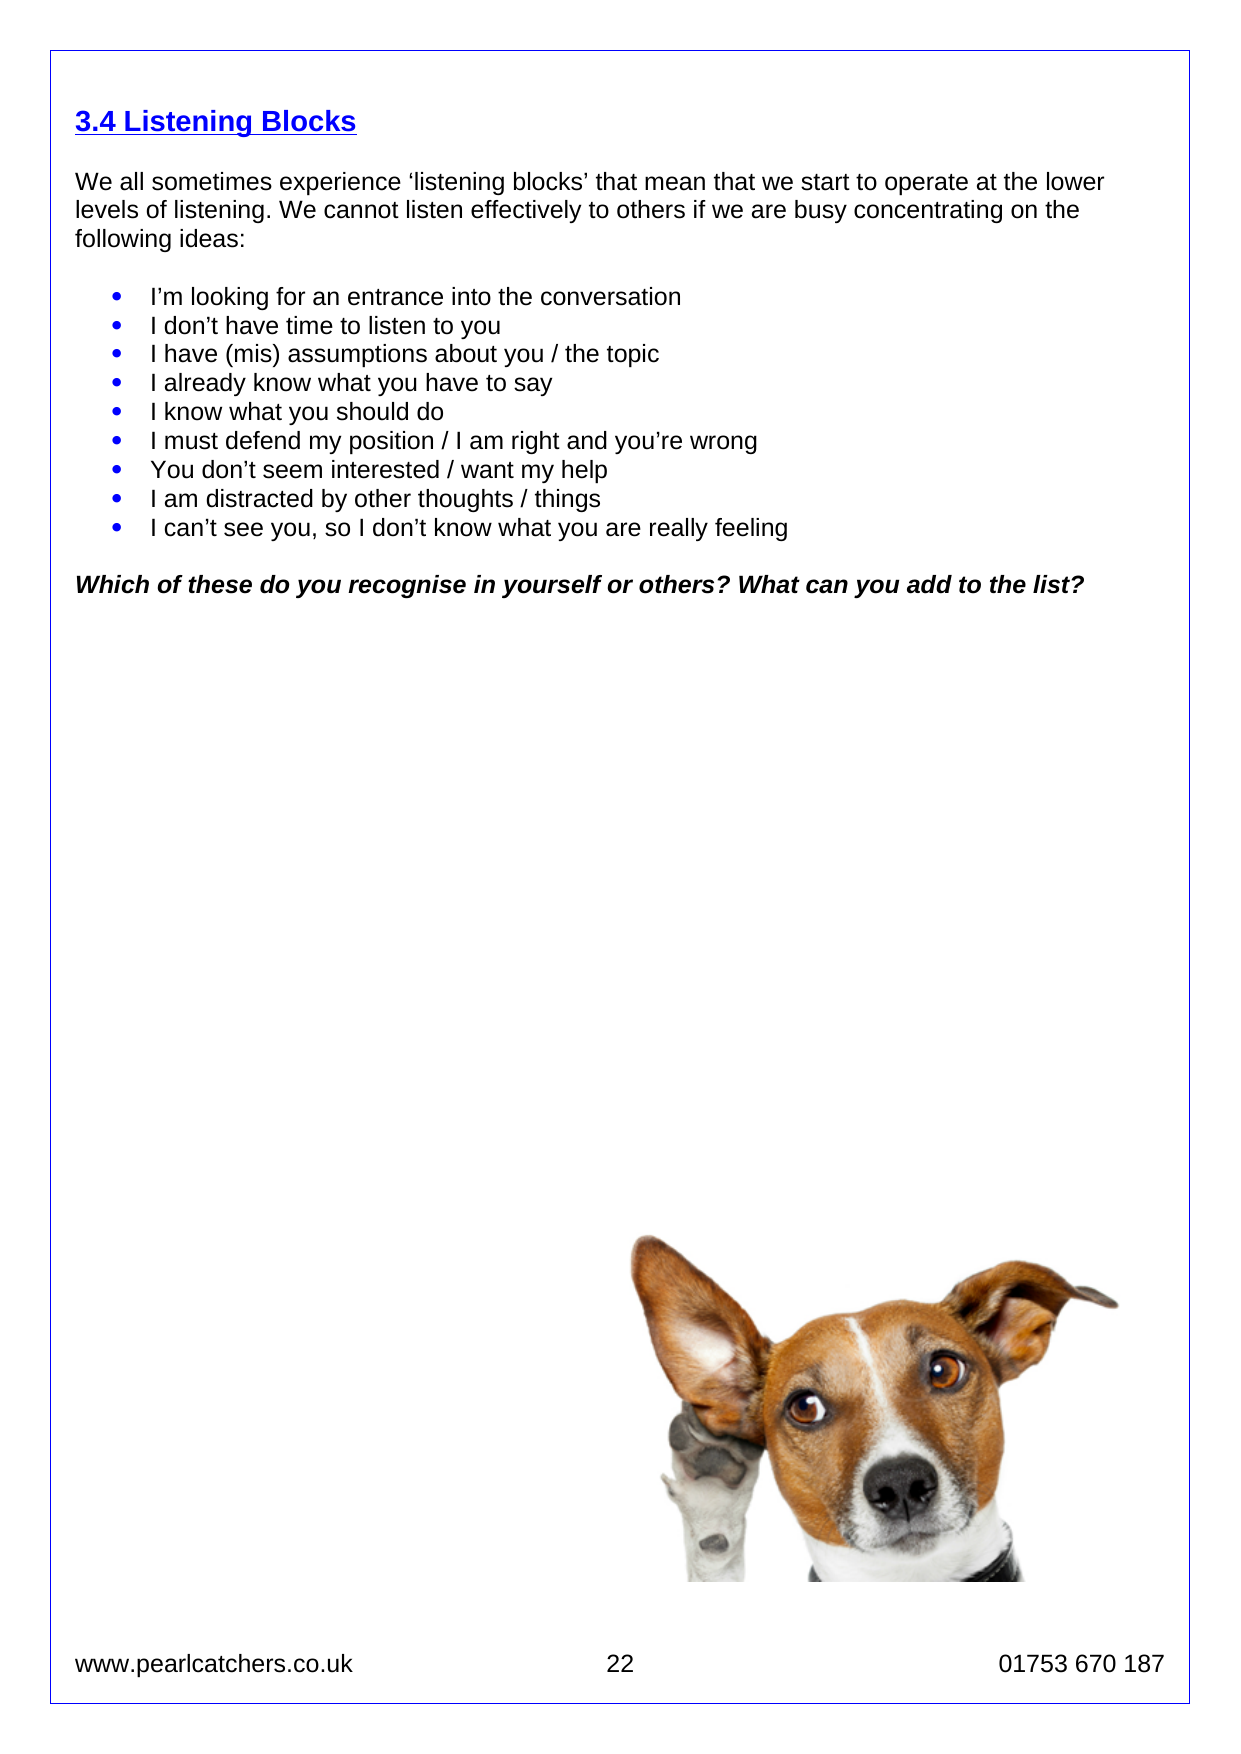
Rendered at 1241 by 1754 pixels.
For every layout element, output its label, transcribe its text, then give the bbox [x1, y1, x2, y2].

list I have (mis) assumptions about you / the topic [112, 339, 1165, 368]
list I already know what you have to say [112, 368, 1165, 397]
list I don’t have time to listen to you [112, 311, 1165, 339]
subtitle 3.4 Listening Blocks [75, 104, 1165, 138]
list I must defend my position / I am right and you’re wrong [112, 426, 1165, 455]
text We all sometimes experience ‘listening blocks’ that mean that we start to operate at the lower levels of listening. We cannot listen effectively to others if we are busy concentrating on the following ideas: [75, 167, 1165, 253]
list I can’t see you, so I don’t know what you are really feeling [112, 513, 1165, 541]
list You don’t seem interested / want my help [112, 455, 1165, 484]
list I know what you should do [112, 397, 1165, 426]
list I am distracted by other thoughts / things [112, 484, 1165, 513]
list I’m looking for an entrance into the conversation [112, 282, 1165, 311]
text Which of these do you recognise in yourself or others? What can you add to the list? [75, 570, 1165, 599]
